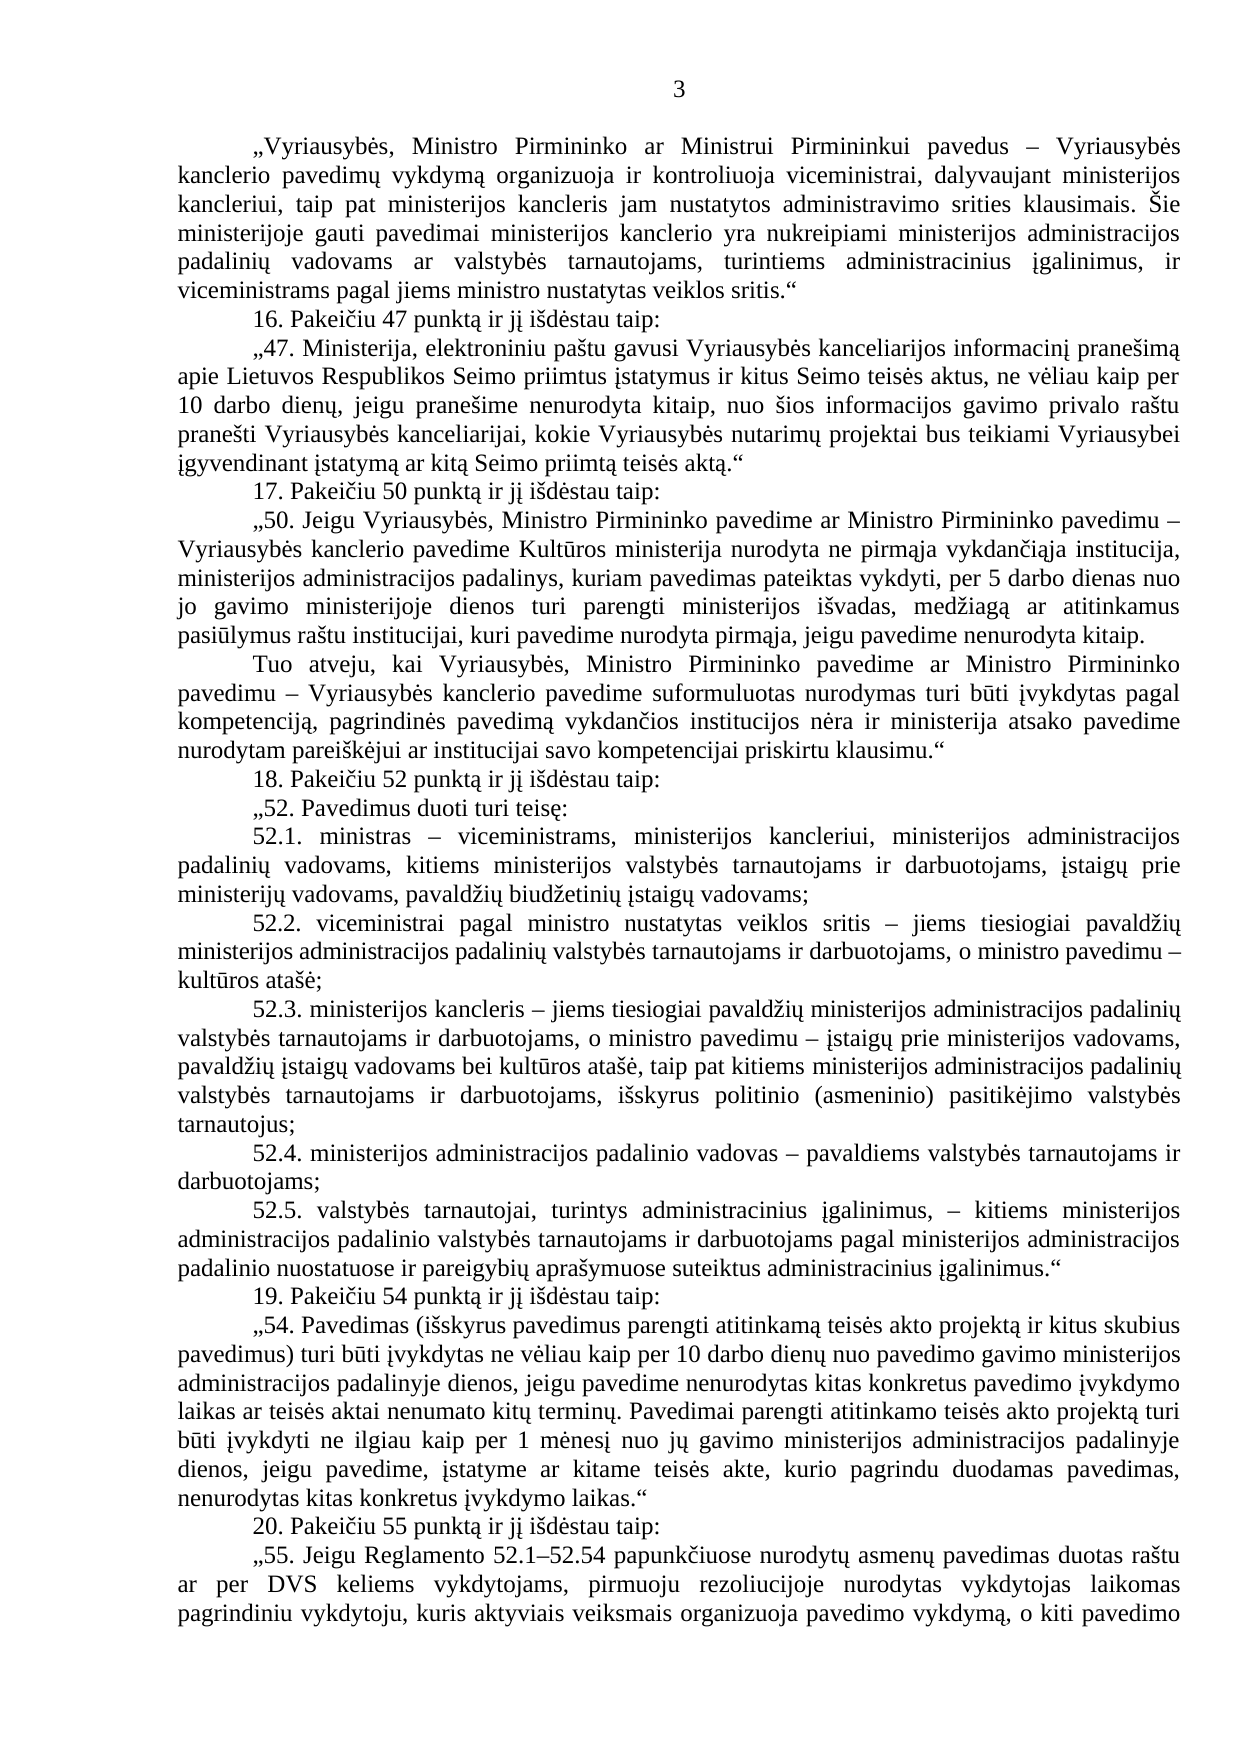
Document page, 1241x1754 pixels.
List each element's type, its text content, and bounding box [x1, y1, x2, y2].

text Tuo atveju, kai Vyriausybės, Ministro Pirmininko pavedime ar Ministro Pirmininko pavedimu – Vyriausybės kanclerio pavedime suformuluotas nurodymas turi būti įvykdytas pagal kompetenciją, pagrindinės pavedimą vykdančios institucijos nėra ir ministerija atsako pavedime nurodytam pareiškėjui ar institucijai savo kompetencijai priskirtu klausimu.“ [177, 649, 1181, 764]
text 20. Pakeičiu 55 punktą ir jį išdėstau taip: [177, 1511, 1181, 1540]
text „Vyriausybės, Ministro Pirmininko ar Ministrui Pirmininkui pavedus – Vyriausybės kanclerio pavedimų vykdymą organizuoja ir kontroliuoja viceministrai, dalyvaujant ministerijos kancleriui, taip pat ministerijos kancleris jam nustatytos administravimo srities klausimais. Šie ministerijoje gauti pavedimai ministerijos kanclerio yra nukreipiami ministerijos administracijos padalinių vadovams ar valstybės tarnautojams, turintiems administracinius įgalinimus, ir viceministrams pagal jiems ministro nustatytas veiklos sritis.“ [177, 131, 1181, 304]
text „55. Jeigu Reglamento 52.1–52.54 papunkčiuose nurodytų asmenų pavedimas duotas raštu ar per DVS keliems vykdytojams, pirmuoju rezoliucijoje nurodytas vykdytojas laikomas pagrindiniu vykdytoju, kuris aktyviais veiksmais organizuoja pavedimo vykdymą, o kiti pavedimo [177, 1540, 1181, 1626]
text 52.1. ministras – viceministrams, ministerijos kancleriui, ministerijos administracijos padalinių vadovams, kitiems ministerijos valstybės tarnautojams ir darbuotojams, įstaigų prie ministerijų vadovams, pavaldžių biudžetinių įstaigų vadovams; [177, 821, 1181, 908]
text 52.2. viceministrai pagal ministro nustatytas veiklos sritis – jiems tiesiogiai pavaldžių ministerijos administracijos padalinių valstybės tarnautojams ir darbuotojams, o ministro pavedimu – kultūros atašė; [177, 908, 1181, 994]
text 52.3. ministerijos kancleris – jiems tiesiogiai pavaldžių ministerijos administracijos padalinių valstybės tarnautojams ir darbuotojams, o ministro pavedimu – įstaigų prie ministerijos vadovams, pavaldžių įstaigų vadovams bei kultūros atašė, taip pat kitiems ministerijos administracijos padalinių valstybės tarnautojams ir darbuotojams, išskyrus politinio (asmeninio) pasitikėjimo valstybės tarnautojus; [177, 994, 1181, 1138]
text „52. Pavedimus duoti turi teisę: [177, 793, 1181, 821]
text „54. Pavedimas (išskyrus pavedimus parengti atitinkamą teisės akto projektą ir kitus skubius pavedimus) turi būti įvykdytas ne vėliau kaip per 10 darbo dienų nuo pavedimo gavimo ministerijos administracijos padalinyje dienos, jeigu pavedime nenurodytas kitas konkretus pavedimo įvykdymo laikas ar teisės aktai nenumato kitų terminų. Pavedimai parengti atitinkamo teisės akto projektą turi būti įvykdyti ne ilgiau kaip per 1 mėnesį nuo jų gavimo ministerijos administracijos padalinyje dienos, jeigu pavedime, įstatyme ar kitame teisės akte, kurio pagrindu duodamas pavedimas, nenurodytas kitas konkretus įvykdymo laikas.“ [177, 1310, 1181, 1511]
text 19. Pakeičiu 54 punktą ir jį išdėstau taip: [177, 1281, 1181, 1310]
text 52.5. valstybės tarnautojai, turintys administracinius įgalinimus, – kitiems ministerijos administracijos padalinio valstybės tarnautojams ir darbuotojams pagal ministerijos administracijos padalinio nuostatuose ir pareigybių aprašymuose suteiktus administracinius įgalinimus.“ [177, 1195, 1181, 1281]
text 16. Pakeičiu 47 punktą ir jį išdėstau taip: [177, 304, 1181, 333]
text 17. Pakeičiu 50 punktą ir jį išdėstau taip: [177, 476, 1181, 505]
text 18. Pakeičiu 52 punktą ir jį išdėstau taip: [177, 764, 1181, 793]
text „50. Jeigu Vyriausybės, Ministro Pirmininko pavedime ar Ministro Pirmininko pavedimu – Vyriausybės kanclerio pavedime Kultūros ministerija nurodyta ne pirmąja vykdančiąja institucija, ministerijos administracijos padalinys, kuriam pavedimas pateiktas vykdyti, per 5 darbo dienas nuo jo gavimo ministerijoje dienos turi parengti ministerijos išvadas, medžiagą ar atitinkamus pasiūlymus raštu institucijai, kuri pavedime nurodyta pirmąja, jeigu pavedime nenurodyta kitaip. [177, 505, 1181, 649]
text „47. Ministerija, elektroniniu paštu gavusi Vyriausybės kanceliarijos informacinį pranešimą apie Lietuvos Respublikos Seimo priimtus įstatymus ir kitus Seimo teisės aktus, ne vėliau kaip per 10 darbo dienų, jeigu pranešime nenurodyta kitaip, nuo šios informacijos gavimo privalo raštu pranešti Vyriausybės kanceliarijai, kokie Vyriausybės nutarimų projektai bus teikiami Vyriausybei įgyvendinant įstatymą ar kitą Seimo priimtą teisės aktą.“ [177, 333, 1181, 476]
text 52.4. ministerijos administracijos padalinio vadovas – pavaldiems valstybės tarnautojams ir darbuotojams; [177, 1138, 1181, 1195]
